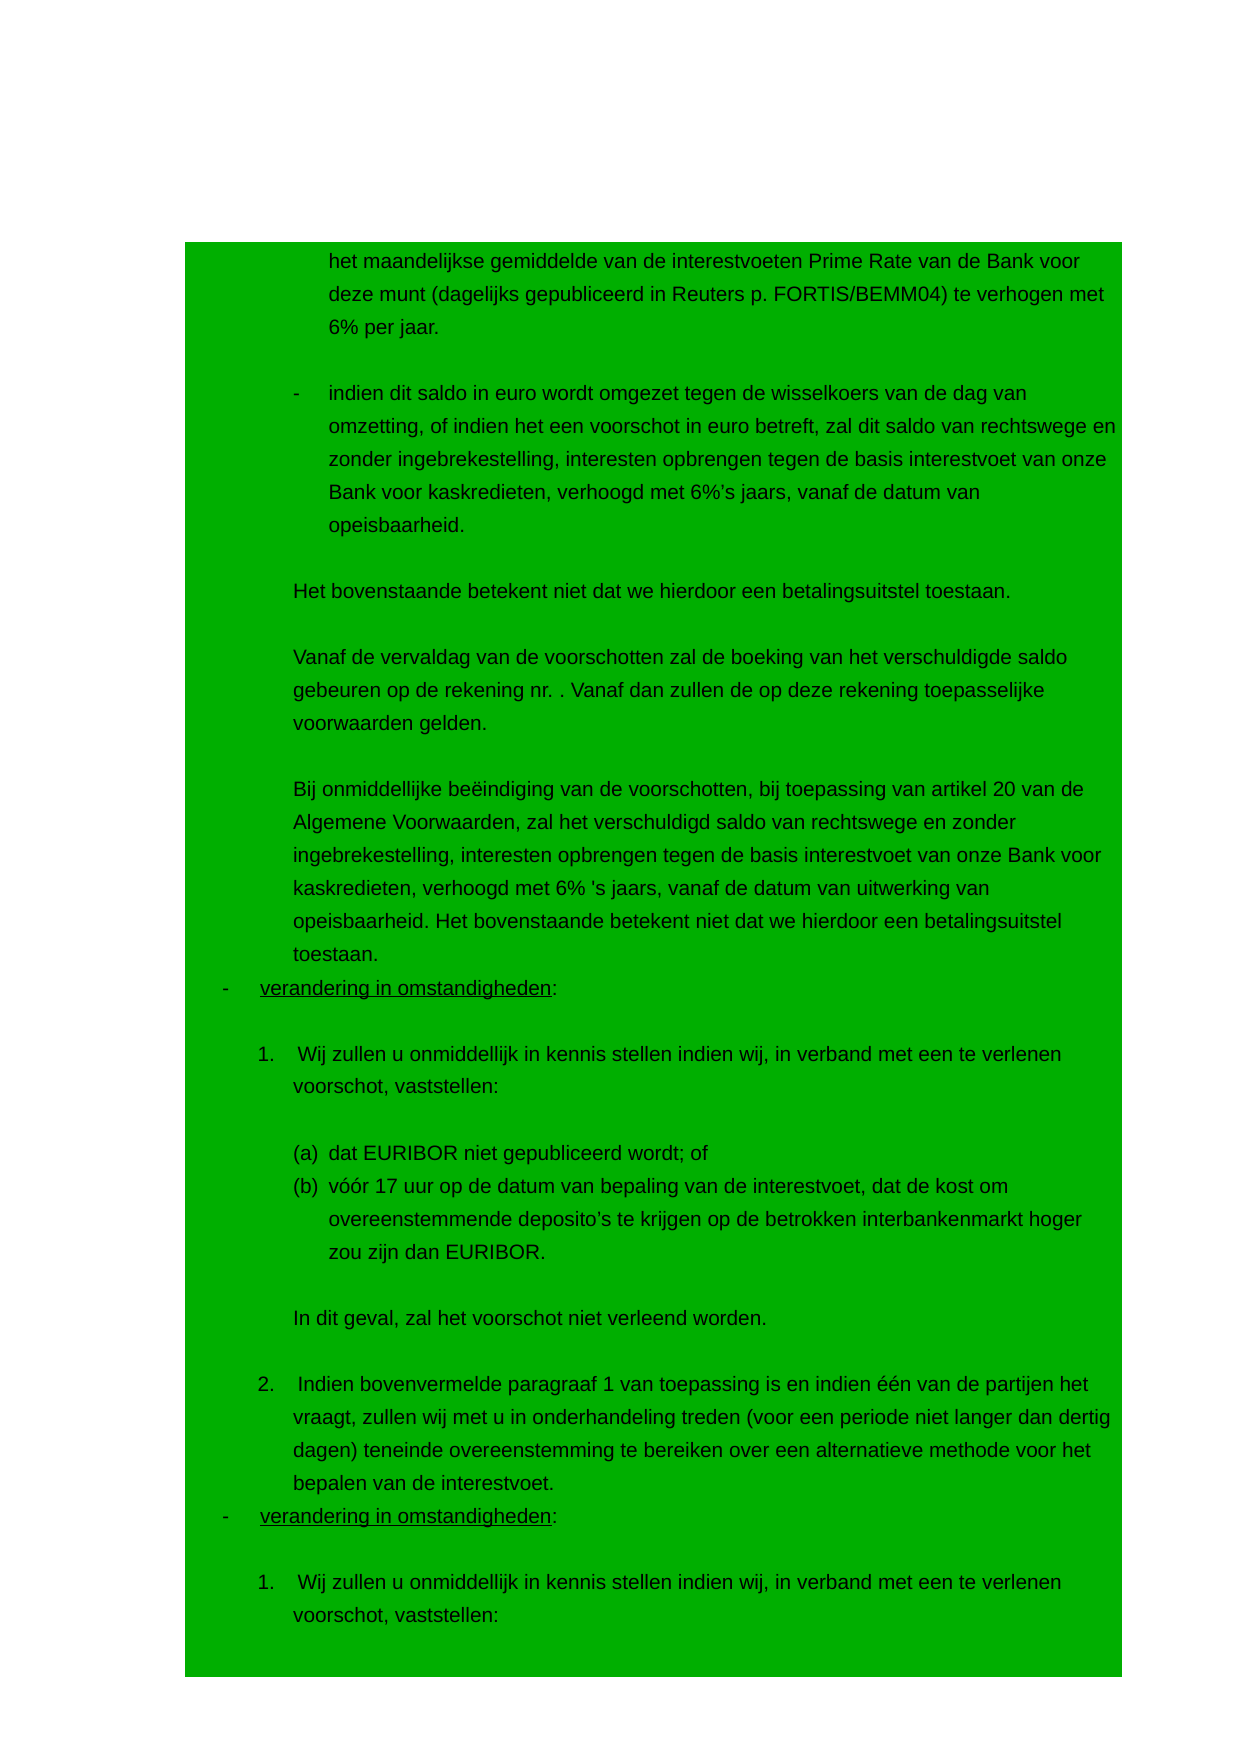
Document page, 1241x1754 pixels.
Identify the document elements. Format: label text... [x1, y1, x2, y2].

list vóór 17 uur op de datum van bepaling van de interestvoet, dat de kost om overeenstemmende deposito’s te krijgen op de betrokken interbankenmarkt hoger zou zijn dan EURIBOR. [293, 1167, 1122, 1266]
text Het bovenstaande betekent niet dat we hierdoor een betalingsuitstel toestaan. [293, 572, 1122, 605]
list het maandelijkse gemiddelde van de interestvoeten Prime Rate van de Bank voor deze munt (dagelijks gepubliceerd in Reuters p. FORTIS/BEMM04) te verhogen met 6% per jaar. [293, 242, 1122, 341]
list Wij zullen u onmiddellijk in kennis stellen indien wij, in verband met een te verlenen voorschot, vaststellen: [257, 1034, 1122, 1101]
text Bij onmiddellijke beëindiging van de voorschotten, bij toepassing van artikel 20 van de Algemene Voorwaarden, zal het verschuldigd saldo van rechtswege en zonder ingebrekestelling, interesten opbrengen tegen de basis interestvoet van onze Bank voor kaskredieten, verhoogd met 6% 's jaars, vanaf de datum van uitwerking van opeisbaarheid. Het bovenstaande betekent niet dat we hierdoor een betalingsuitstel toestaan. [293, 770, 1122, 968]
list Wij zullen u onmiddellijk in kennis stellen indien wij, in verband met een te verlenen voorschot, vaststellen: [257, 1563, 1122, 1629]
list indien dit saldo in euro wordt omgezet tegen de wisselkoers van de dag van omzetting, of indien het een voorschot in euro betreft, zal dit saldo van rechtswege en zonder ingebrekestelling, interesten opbrengen tegen de basis interestvoet van onze Bank voor kaskredieten, verhoogd met 6%’s jaars, vanaf de datum van opeisbaarheid. [293, 374, 1122, 539]
list verandering in omstandigheden: [222, 968, 1122, 1002]
list dat EURIBOR niet gepubliceerd wordt; of [293, 1134, 1122, 1167]
list In dit geval, zal het voorschot niet verleend worden. [293, 1299, 1122, 1332]
list Indien bovenvermelde paragraaf 1 van toepassing is en indien één van de partijen het vraagt, zullen wij met u in onderhandeling treden (voor een periode niet langer dan dertig dagen) teneinde overeenstemming te bereiken over een alternatieve methode voor het bepalen van de interestvoet. [257, 1365, 1122, 1497]
text Vanaf de vervaldag van de voorschotten zal de boeking van het verschuldigde saldo gebeuren op de rekening nr. . Vanaf dan zullen de op deze rekening toepasselijke voorwaarden gelden. [293, 605, 1122, 737]
list verandering in omstandigheden: [222, 1497, 1122, 1530]
